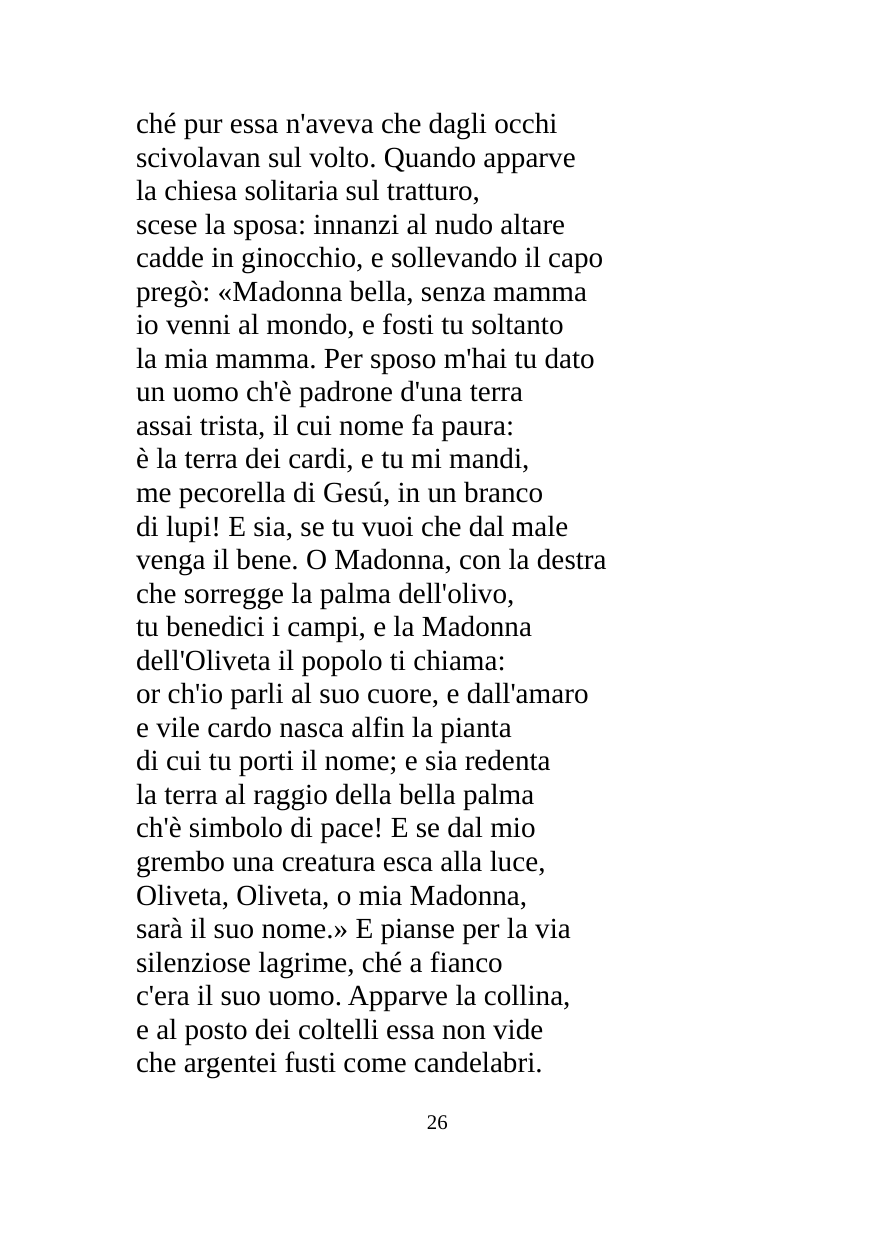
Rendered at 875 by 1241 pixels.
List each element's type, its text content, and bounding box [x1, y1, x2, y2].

text ché pur essa n'aveva che dagli occhi scivolavan sul volto. Quando apparve la chiesa solitaria sul tratturo, scese la sposa: innanzi al nudo altare cadde in ginocchio, e sollevando il capo pregò: «Madonna bella, senza mamma io venni al mondo, e fosti tu soltanto la mia mamma. Per sposo m'hai tu dato un uomo ch'è padrone d'una terra assai trista, il cui nome fa paura: è la terra dei cardi, e tu mi mandi, me pecorella di Gesú, in un branco di lupi! E sia, se tu vuoi che dal male venga il bene. O Madonna, con la destra che sorregge la palma dell'olivo, tu benedici i campi, e la Madonna dell'Oliveta il popolo ti chiama: or ch'io parli al suo cuore, e dall'amaro e vile cardo nasca alfin la pianta di cui tu porti il nome; e sia redenta la terra al raggio della bella palma ch'è simbolo di pace! E se dal mio grembo una creatura esca alla luce, Oliveta, Oliveta, o mia Madonna, sarà il suo nome.» E pianse per la via silenziose lagrime, ché a fianco c'era il suo uomo. Apparve la collina, e al posto dei coltelli essa non vide che argentei fusti come candelabri. [136, 106, 768, 1079]
